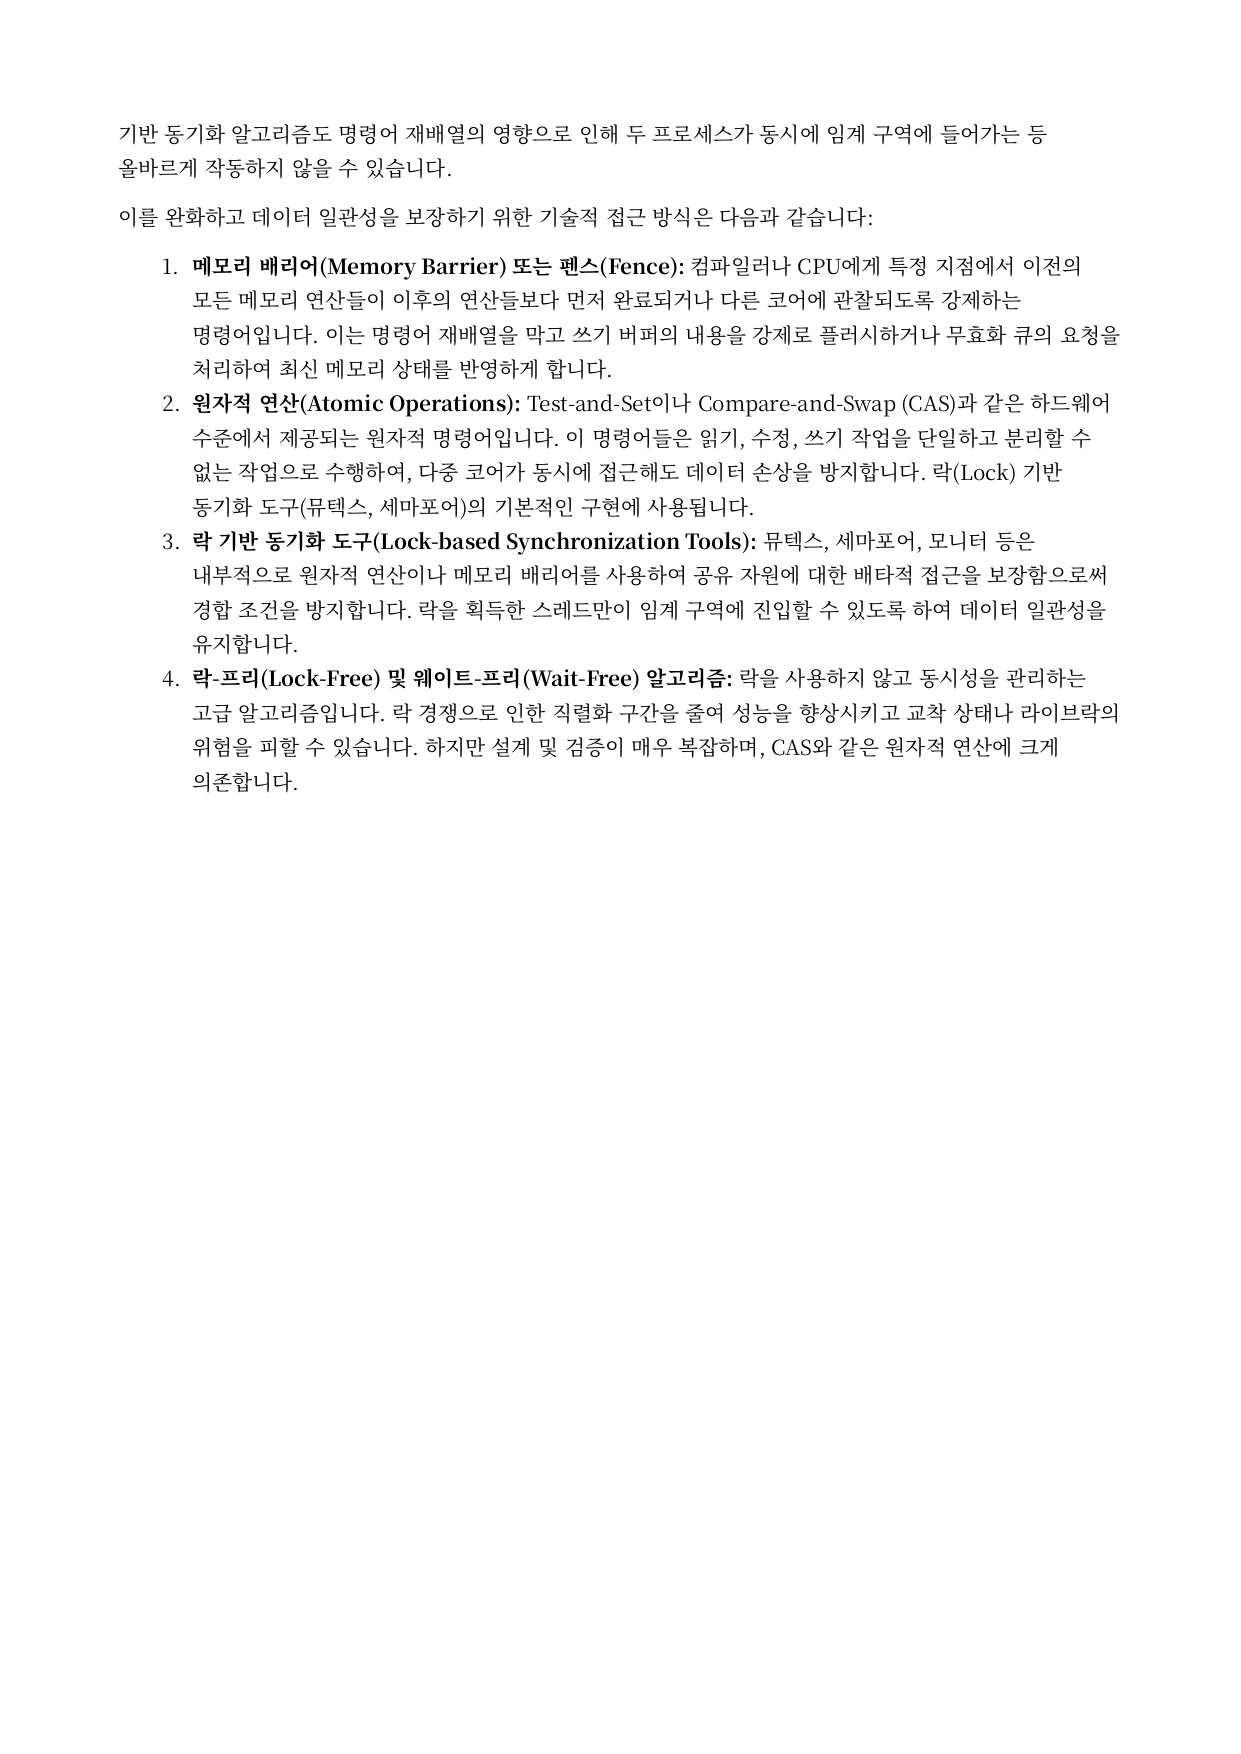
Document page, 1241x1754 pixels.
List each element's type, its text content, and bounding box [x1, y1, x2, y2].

text 기반 동기화 알고리즘도 명령어 재배열의 영향으로 인해 두 프로세스가 동시에 임계 구역에 들어가는 등 올바르게 작동하지 않을 수 있습니다. [118, 118, 1122, 182]
text 이를 완화하고 데이터 일관성을 보장하기 위한 기술적 접근 방식은 다음과 같습니다: [118, 201, 1122, 231]
list 락-프리(Lock-Free) 및 웨이트-프리(Wait-Free) 알고리즘: 락을 사용하지 않고 동시성을 관리하는 고급 알고리즘입니다. 락 경쟁으로 인한 직렬화 구간을 줄여 성능을 향상시키고 교착 상태나 라이브락의 위험을 피할 수 있습니다. 하지만 설계 및 검증이 매우 복잡하며, CAS와 같은 원자적 연산에 크게 의존합니다. [162, 663, 1122, 796]
list 원자적 연산(Atomic Operations): Test-and-Set이나 Compare-and-Swap (CAS)과 같은 하드웨어 수준에서 제공되는 원자적 명령어입니다. 이 명령어들은 읽기, 수정, 쓰기 작업을 단일하고 분리할 수 없는 작업으로 수행하여, 다중 코어가 동시에 접근해도 데이터 손상을 방지합니다. 락(Lock) 기반 동기화 도구(뮤텍스, 세마포어)의 기본적인 구현에 사용됩니다. [162, 388, 1122, 521]
list 메모리 배리어(Memory Barrier) 또는 펜스(Fence): 컴파일러나 CPU에게 특정 지점에서 이전의 모든 메모리 연산들이 이후의 연산들보다 먼저 완료되거나 다른 코어에 관찰되도록 강제하는 명령어입니다. 이는 명령어 재배열을 막고 쓰기 버퍼의 내용을 강제로 플러시하거나 무효화 큐의 요청을 처리하여 최신 메모리 상태를 반영하게 합니다. [162, 250, 1122, 383]
list 락 기반 동기화 도구(Lock-based Synchronization Tools): 뮤텍스, 세마포어, 모니터 등은 내부적으로 원자적 연산이나 메모리 배리어를 사용하여 공유 자원에 대한 배타적 접근을 보장함으로써 경합 조건을 방지합니다. 락을 획득한 스레드만이 임계 구역에 진입할 수 있도록 하여 데이터 일관성을 유지합니다. [162, 525, 1122, 658]
